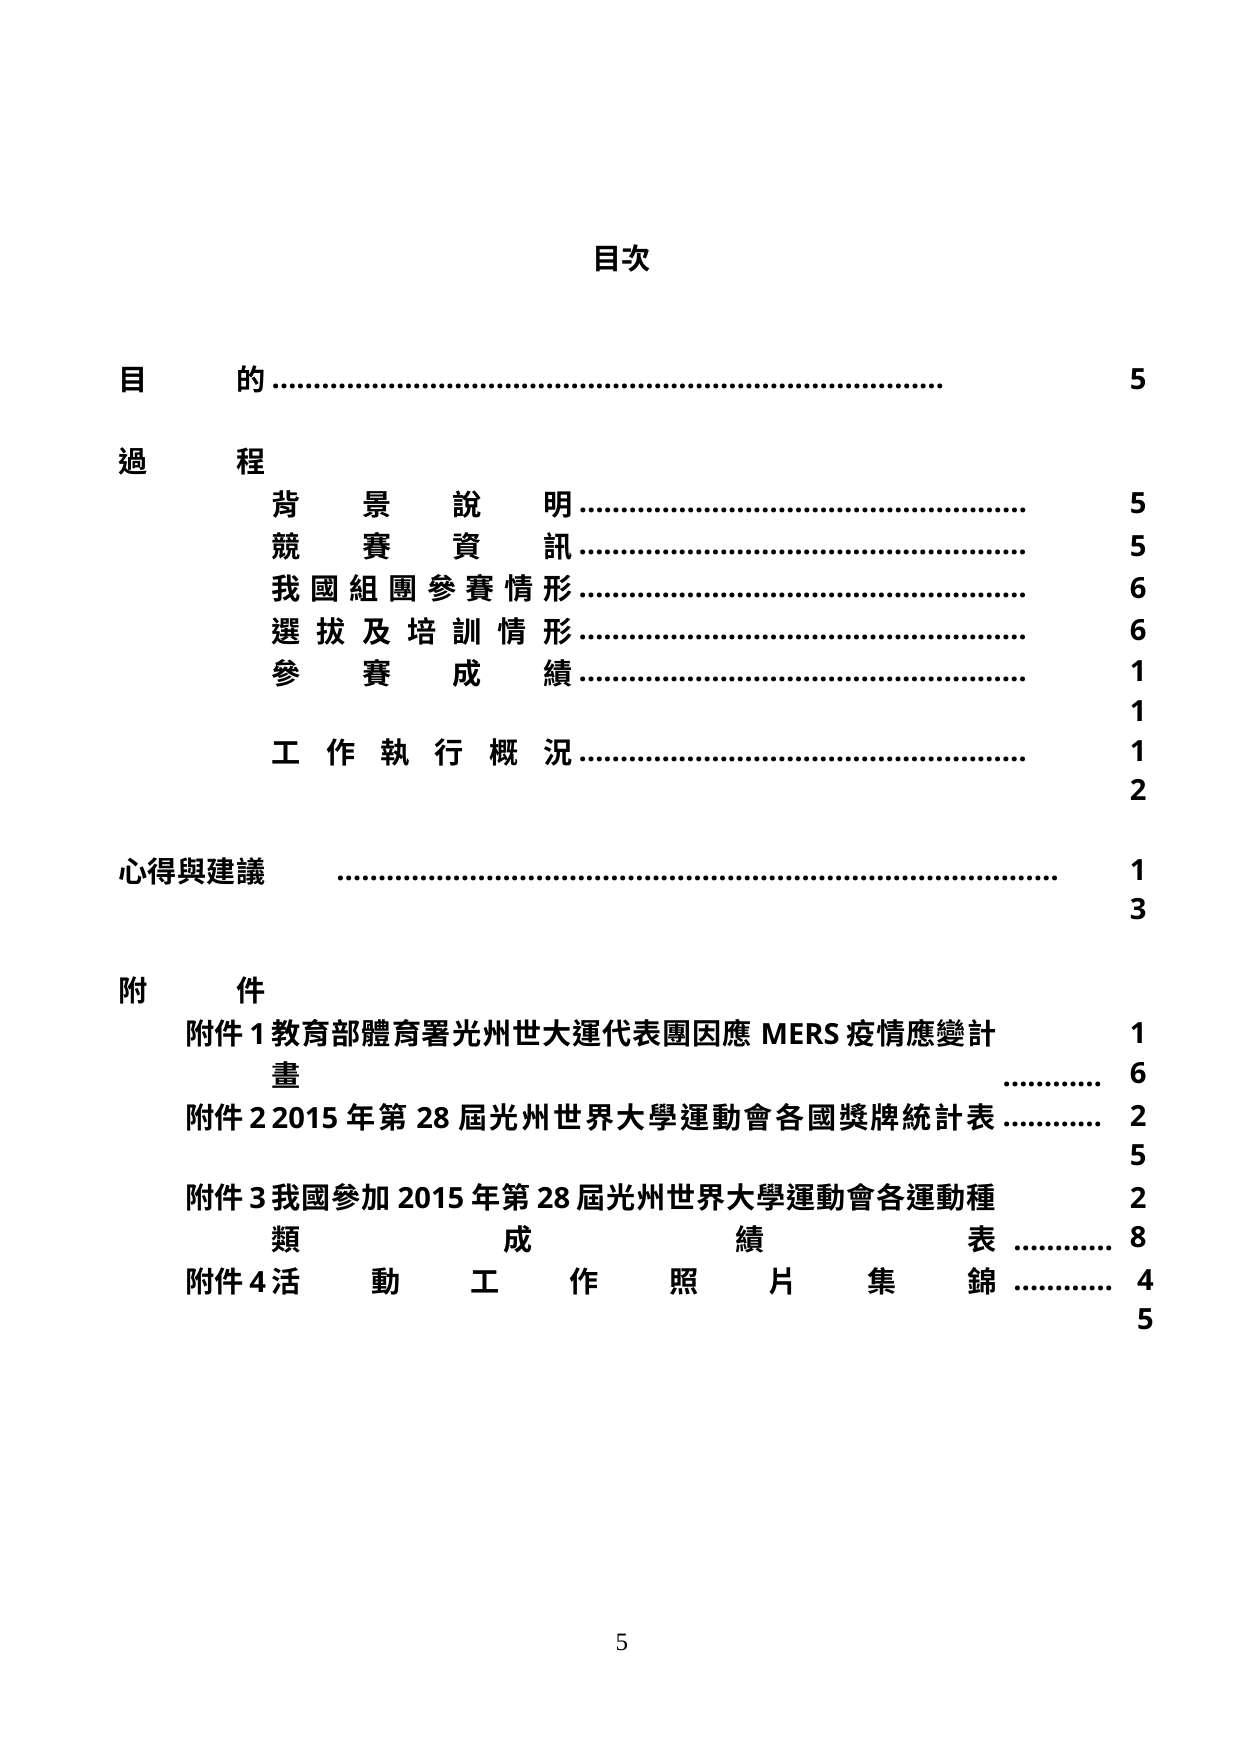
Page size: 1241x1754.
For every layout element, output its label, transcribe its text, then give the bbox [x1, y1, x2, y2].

table_cell [999, 439, 1127, 481]
table_cell 心得與建議 [115, 849, 268, 928]
table_cell 附件2 [115, 1095, 268, 1174]
table_cell ………… [999, 1010, 1127, 1095]
table_cell 我國參加2015年第28屆光州世界大學運動會各運動種類成績表 [269, 1174, 999, 1259]
table_header 5 [1127, 357, 1164, 399]
table_cell 背景說明 [269, 481, 575, 523]
table_cell ……………………………………………… [575, 481, 1127, 523]
table_cell 28 [1127, 1174, 1164, 1259]
table_cell 45 [1127, 1259, 1164, 1338]
table_cell 5 [1127, 524, 1164, 566]
table_cell 附件1 [115, 1010, 268, 1095]
table_cell ………… [999, 1259, 1127, 1338]
table_cell [575, 809, 1127, 849]
table_cell [115, 650, 268, 730]
table_cell [269, 968, 999, 1010]
table_cell [999, 968, 1127, 1010]
text 目次 [118, 235, 1125, 278]
table_cell [115, 928, 268, 968]
table_cell 13 [1127, 849, 1164, 928]
table_cell ……………………………………………… [575, 524, 1127, 566]
table_cell 6 [1127, 608, 1164, 650]
table_cell [269, 399, 1127, 439]
table_cell ………… [999, 1174, 1127, 1259]
table_header 目的 [115, 357, 268, 399]
table_cell ……………………………………………… [575, 608, 1127, 650]
table_cell 教育部體育署光州世大運代表團因應MERS疫情應變計畫 [269, 1010, 999, 1095]
table_cell ……………………………………………… [575, 650, 1127, 730]
table_cell [115, 399, 268, 439]
table_cell 過程 [115, 439, 268, 481]
table_cell 活動工作照片集錦 [269, 1259, 999, 1338]
table_cell 25 [1127, 1095, 1164, 1174]
table_cell [115, 608, 268, 650]
table_cell 5 [1127, 481, 1164, 523]
table_header ……………………………………………………………………… [269, 357, 1127, 399]
table_cell [115, 566, 268, 608]
table_cell 競賽資訊 [269, 524, 575, 566]
table_cell [1127, 928, 1164, 968]
table_cell 參賽成績 [269, 650, 575, 730]
table_cell [269, 928, 1127, 968]
table_cell 12 [1127, 730, 1164, 809]
table_cell 工作執行概況 [269, 730, 575, 809]
table_cell ……………………………………………… [575, 730, 1127, 809]
table_cell [269, 439, 999, 481]
table_cell [1127, 809, 1164, 849]
table_cell [115, 524, 268, 566]
table_cell 選拔及培訓情形 [269, 608, 575, 650]
table_cell [115, 481, 268, 523]
table_cell 2015年第28屆光州世界大學運動會各國獎牌統計表 [269, 1095, 999, 1174]
table_cell 我國組團參賽情形 [269, 566, 575, 608]
table_cell [1127, 968, 1164, 1010]
table_cell 11 [1127, 650, 1164, 730]
table_cell 16 [1127, 1010, 1164, 1095]
table_cell [115, 730, 268, 809]
table_cell 附件 [115, 968, 268, 1010]
table_cell [1127, 439, 1164, 481]
table_cell ……………………………………………… [575, 566, 1127, 608]
table_cell [1127, 399, 1164, 439]
table_cell 附件4 [115, 1259, 268, 1338]
table_cell [115, 809, 268, 849]
table_cell [269, 809, 575, 849]
table_cell ………… [999, 1095, 1127, 1174]
table_cell 附件3 [115, 1174, 268, 1259]
table_cell …………………………………………………………………………… [269, 849, 1127, 928]
table_cell 6 [1127, 566, 1164, 608]
